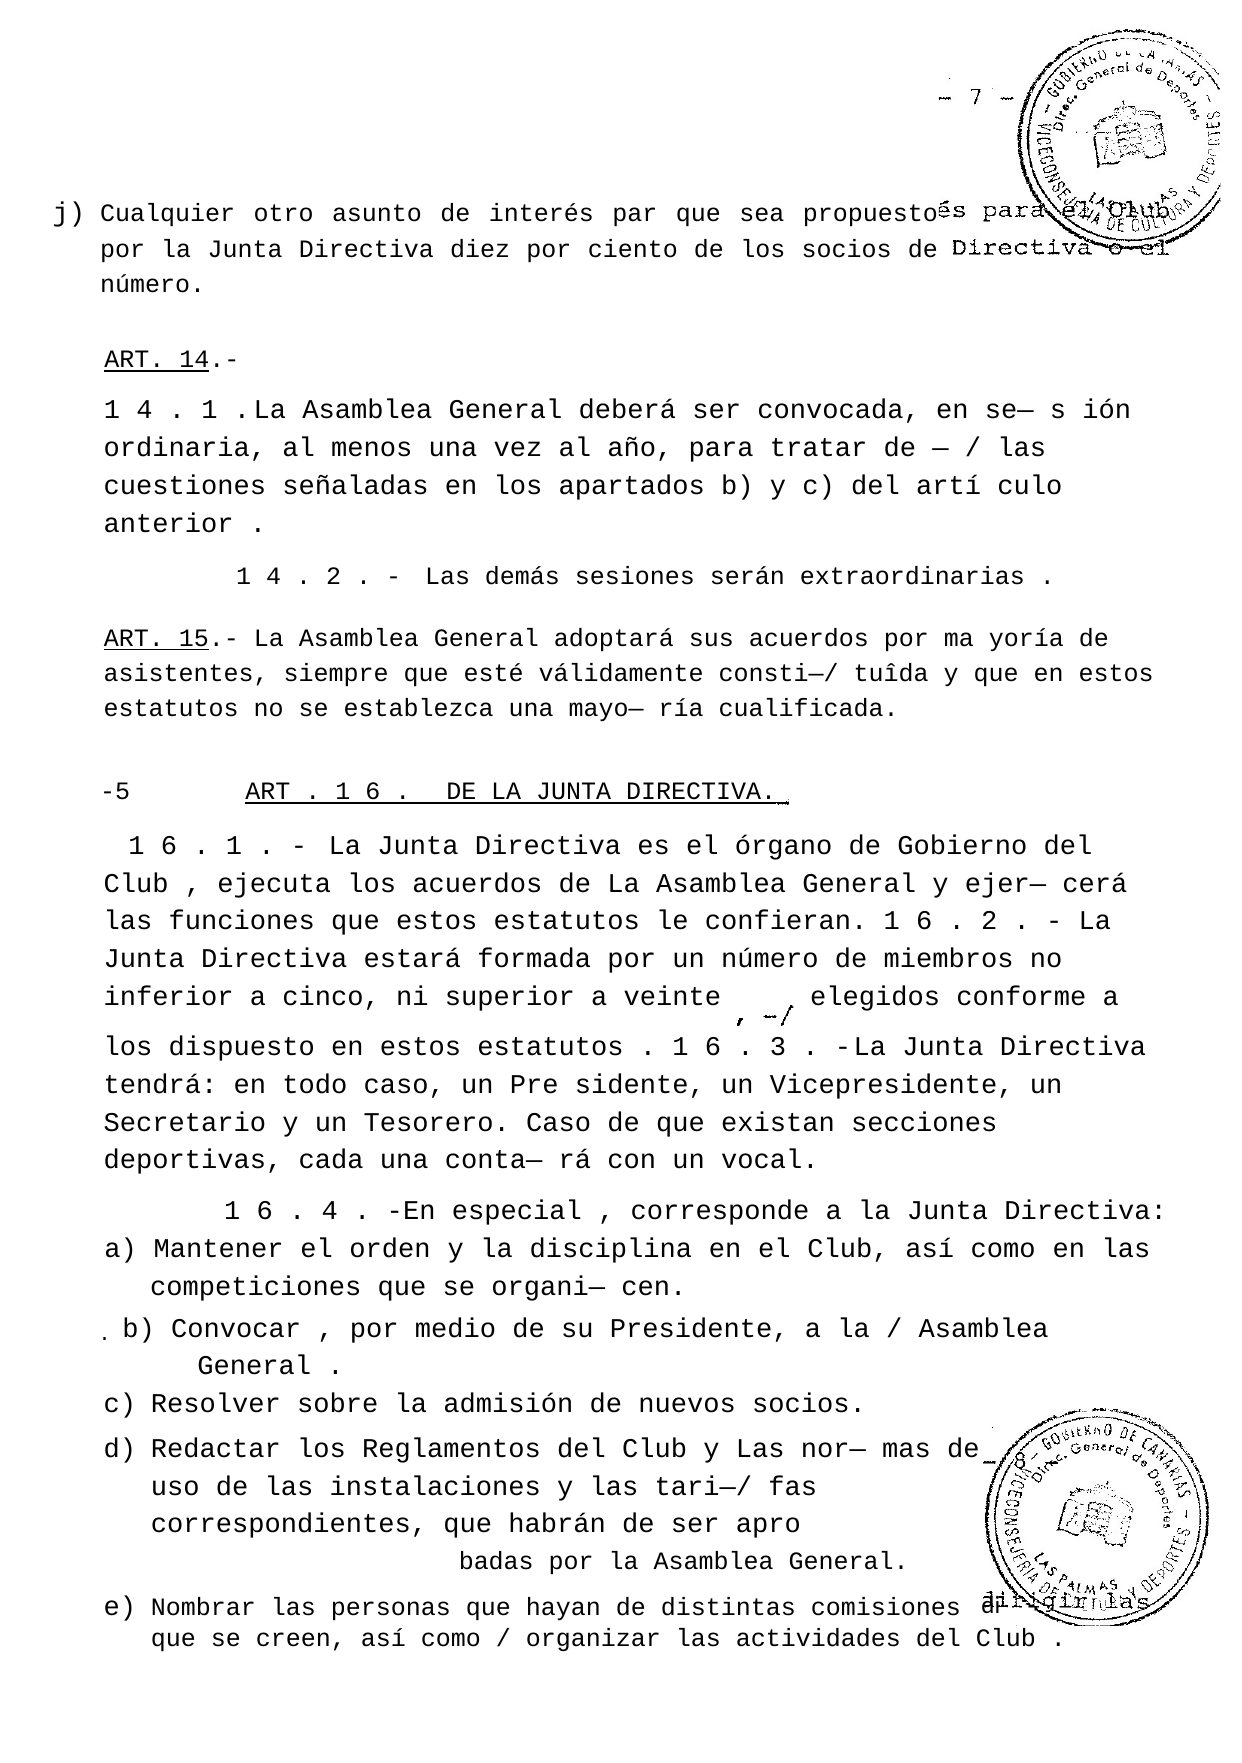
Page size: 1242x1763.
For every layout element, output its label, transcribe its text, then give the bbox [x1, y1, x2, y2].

list Nombrar las personas que hayan de distintas comisiones que se creen, así como / organizar las actividades del Club . [103, 1593, 1148, 1654]
list Resolver sobre la admisión de nuevos socios. [103, 1390, 1148, 1421]
text 1 6 . 4 . - En especial , corresponde a la Junta Directiva: [100, 1197, 1168, 1227]
text 1 4 . 1 . La Asamblea General deberá ser convocada, en se— s ión ordinaria, al menos una vez al año, para tratar de — / las cuestiones señaladas en los apartados b) y c) del artí culo anterior . [103, 396, 1168, 540]
text 1 6 . 1 . - La Junta Directiva es el órgano de Gobierno del Club , ejecuta los acuerdos de La Asamblea General y ejer— cerá las funciones que estos estatutos le confieran. 1 6 . 2 . - La Junta Directiva estará formada por un número de miembros no inferior a cinco, ni superior a veinte elegidos conforme a los dispuesto en estos estatutos . 1 6 . 3 . - La Junta Directiva tendrá: en todo caso, un Pre sidente, un Vicepresidente, un Secretario y un Tesorero. Caso de que existan secciones deportivas, cada una conta— rá con un vocal. [103, 832, 1155, 1177]
text 1 4 . 2 . - Las demás sesiones serán extraordinarias . [100, 564, 1168, 592]
subtitle ART. 14.- [104, 347, 1168, 375]
text ART. 15.- La Asamblea General adoptará sus acuerdos por ma yoría de asistentes, siempre que esté válidamente consti—/ tuîda y que en estos estatutos no se establezca una mayo— ría cualificada. [103, 626, 1168, 723]
text badas por la Asamblea General. [458, 1548, 983, 1577]
text a) Mantener el orden y la disciplina en el Club, así como en las competiciones que se organi— cen. [104, 1235, 1151, 1304]
text b) Convocar , por medio de su Presidente, a la / Asamblea General . [103, 1314, 1168, 1383]
text -5 ART . 1 6 . DE LA JUNTA DIRECTIVA. [100, 779, 1168, 807]
list Cualquier otro asunto de interés par que sea propuesto por la Junta Directiva diez por ciento de los socios de número. [52, 199, 1168, 300]
list Redactar los Reglamentos del Club y Las nor— mas de uso de las instalaciones y las tari—/ fas correspondientes, que habrán de ser apro [103, 1435, 983, 1541]
